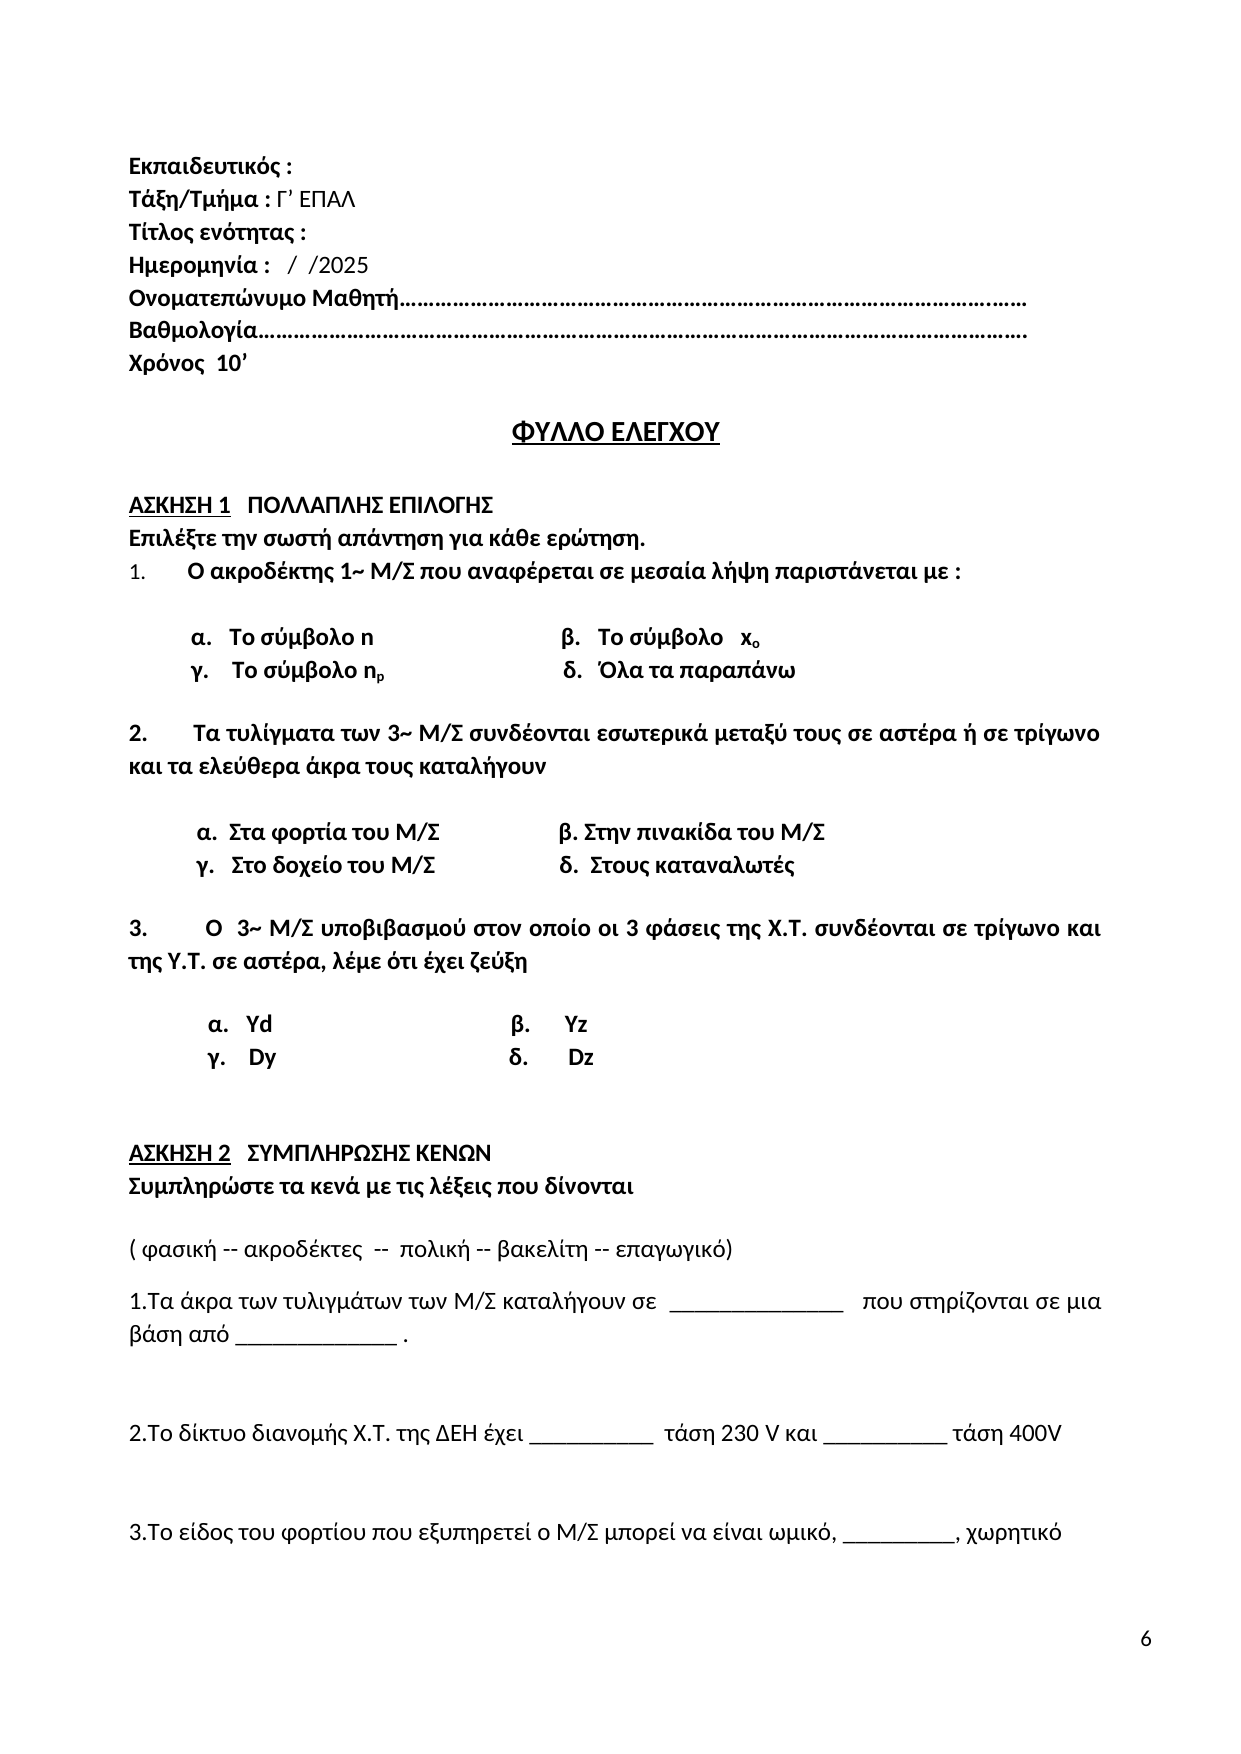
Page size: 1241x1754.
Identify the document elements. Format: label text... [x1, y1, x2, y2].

text 2.Το δίκτυο διανομής Χ.Τ. της ΔΕΗ έχει __________ τάση 230 V και __________ τάση 400V [128, 1417, 1103, 1447]
text 3.Το είδος του φορτίου που εξυπηρετεί ο Μ/Σ μπορεί να είναι ωμικό, _________, χωρητικό [128, 1516, 1103, 1547]
text 1.Τα άκρα των τυλιγμάτων των Μ/Σ καταλήγουν σε ______________ που στηρίζονται σε μια βάση από _____________ . [128, 1285, 1103, 1348]
text ΦΥΛΛΟ ΕΛΕΓΧΟΥ [128, 413, 1103, 448]
text α. Yd β. Yz [128, 1008, 1103, 1039]
list α. Το σύμβολο n β. Το σύμβολο xo [128, 621, 1103, 652]
text Βαθμολογία…………………………………………………………………………………………………………………. [128, 314, 1103, 345]
text Επιλέξτε την σωστή απάντηση για κάθε ερώτηση. [128, 522, 1103, 553]
text α. Στα φορτία του Μ/Σ β. Στην πινακίδα του Μ/Σ [128, 816, 1103, 847]
text Ονοματεπώνυμο Μαθητή……………………………………………………………………………………….…… [128, 282, 1103, 312]
text Χρόνος 10’ [128, 347, 1103, 378]
text Εκπαιδευτικός : [128, 150, 1103, 181]
text γ. Στο δοχείο του Μ/Σ δ. Στους καταναλωτές [128, 849, 1103, 879]
text Τάξη/Τμήμα : Γ’ ΕΠΑΛ [128, 183, 1103, 213]
text Συμπληρώστε τα κενά με τις λέξεις που δίνονται [128, 1170, 1103, 1201]
text 2. Τα τυλίγματα των 3~ Μ/Σ συνδέονται εσωτερικά μεταξύ τους σε αστέρα ή σε τρίγωνο και τα ελεύθερα άκρα τους καταλήγουν [128, 717, 1103, 781]
text ΑΣΚΗΣΗ 2 ΣΥΜΠΛΗΡΩΣΗΣ ΚΕΝΩΝ [128, 1137, 1103, 1168]
text ΑΣΚΗΣΗ 1 ΠΟΛΛΑΠΛΗΣ ΕΠΙΛΟΓΗΣ [128, 489, 1103, 520]
text 3. Ο 3~ Μ/Σ υποβιβασμού στον οποίο οι 3 φάσεις της Χ.Τ. συνδέονται σε τρίγωνο και της Υ.Τ. σε αστέρα, λέμε ότι έχει ζεύξη [128, 912, 1103, 976]
text Ημερομηνία : / /2025 [128, 249, 1103, 279]
text γ. Dy δ. Dz [128, 1041, 1103, 1072]
text γ. Το σύμβολο np δ. Όλα τα παραπάνω [128, 654, 1103, 685]
list Ο ακροδέκτης 1~ Μ/Σ που αναφέρεται σε μεσαία λήψη παριστάνεται με : [128, 555, 1103, 586]
text Τίτλος ενότητας : [128, 216, 1103, 246]
text ( φασική -- ακροδέκτες -- πολική -- βακελίτη -- επαγωγικό) [128, 1233, 1103, 1264]
